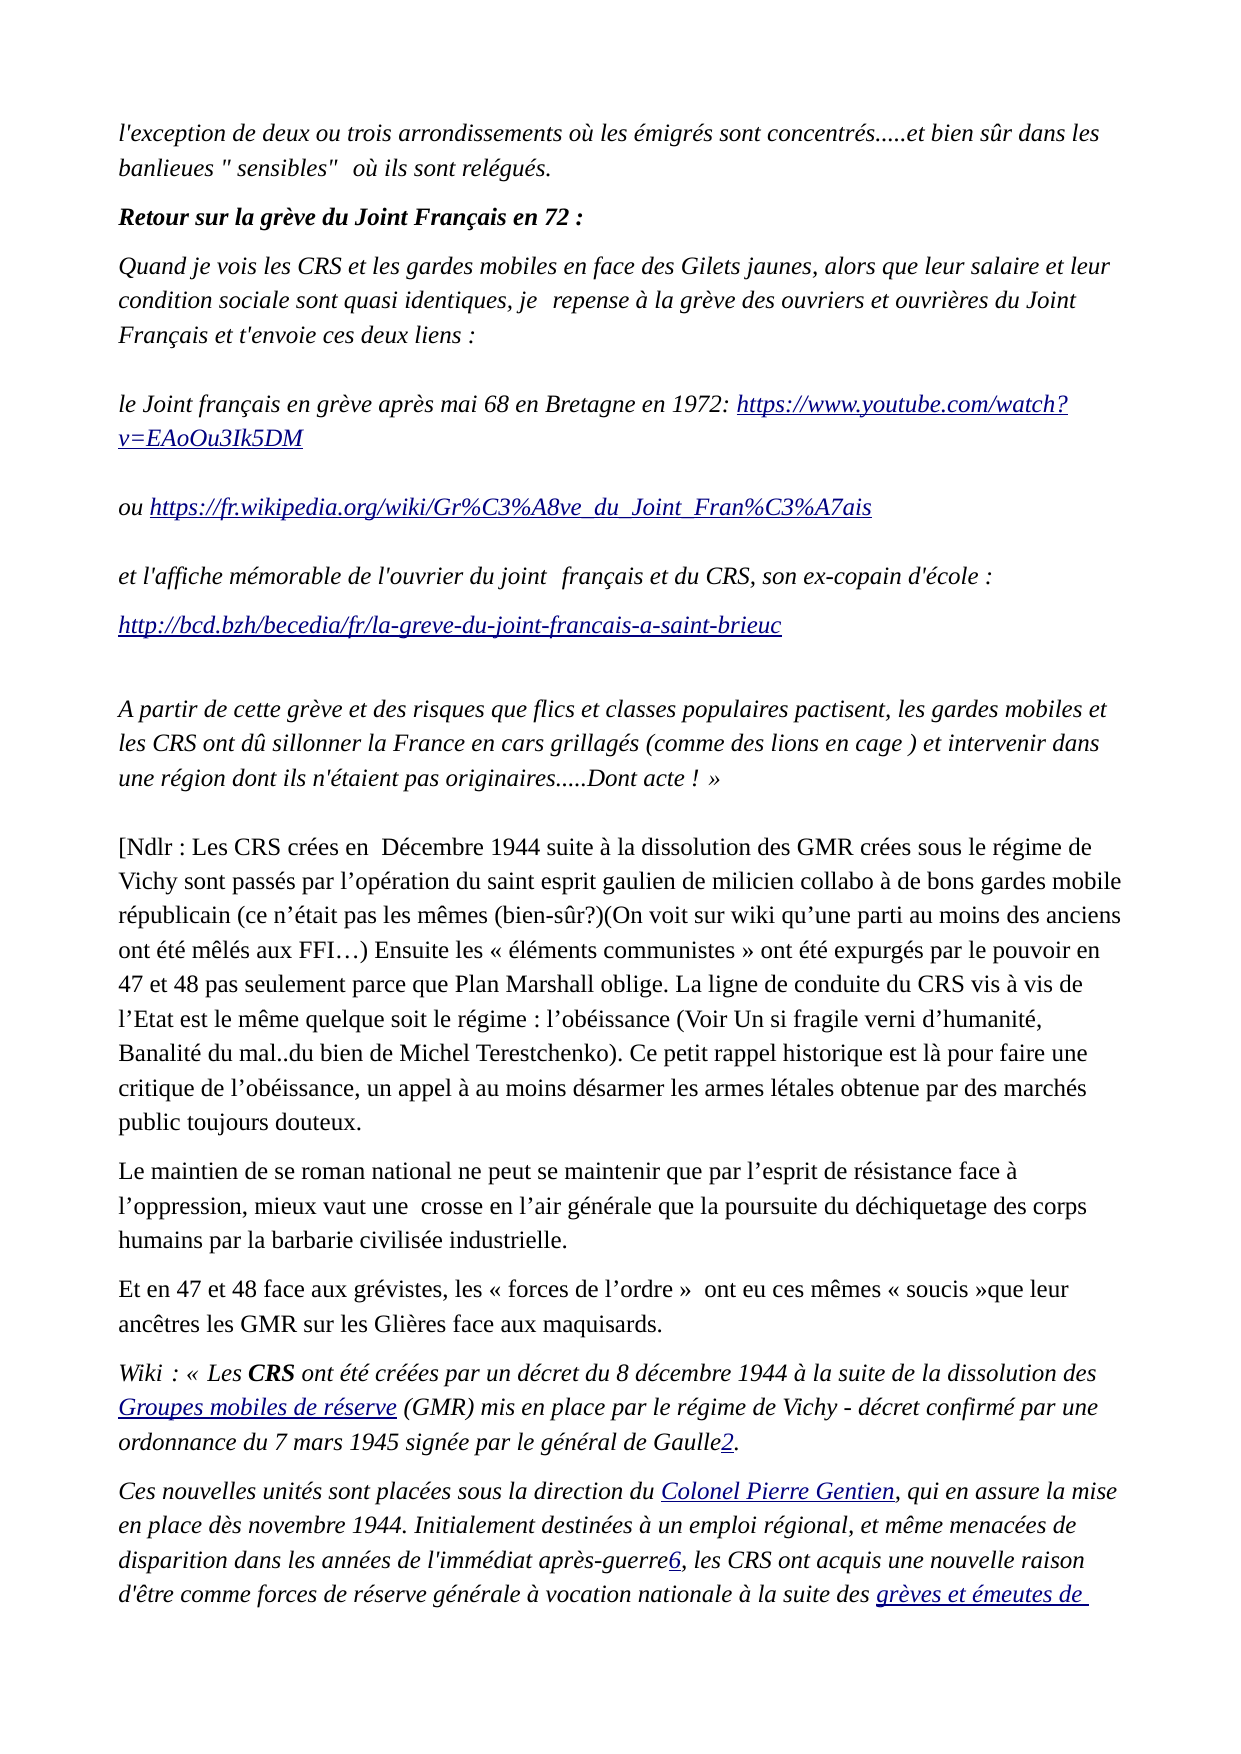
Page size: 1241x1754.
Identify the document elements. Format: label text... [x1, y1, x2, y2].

text Quand je vois les CRS et les gardes mobiles en face des Gilets jaunes, alors que leur salaire et leur condition sociale sont quasi identiques, je repense à la grève des ouvriers et ouvrières du Joint Français et t'envoie ces deux liens : le Joint français en grève après mai 68 en Bretagne en 1972: https://www.youtube.com/watch?v=EAoOu3Ik5DM ou https://fr.wikipedia.org/wiki/Gr%C3%A8ve_du_Joint_Fran%C3%A7ais et l'affiche mémorable de l'ouvrier du joint français et du CRS, son ex-copain d'école : [118, 251, 1122, 590]
text Retour sur la grève du Joint Français en 72 : [118, 202, 1122, 230]
text A partir de cette grève et des risques que flics et classes populaires pactisent, les gardes mobiles et les CRS ont dû sillonner la France en cars grillagés (comme des lions en cage ) et intervenir dans une région dont ils n'étaient pas originaires.....Dont acte ! » [Ndlr : Les CRS crées en Décembre 1944 suite à la dissolution des GMR crées sous le régime de Vichy sont passés par l’opération du saint esprit gaulien de milicien collabo à de bons gardes mobile républicain (ce n’était pas les mêmes (bien-sûr?)(On voit sur wiki qu’une parti au moins des anciens ont été mêlés aux FFI…) Ensuite les « éléments communistes » ont été expurgés par le pouvoir en 47 et 48 pas seulement parce que Plan Marshall oblige. La ligne de conduite du CRS vis à vis de l’Etat est le même quelque soit le régime : l’obéissance (Voir Un si fragile verni d’humanité, Banalité du mal..du bien de Michel Terestchenko). Ce petit rappel historique est là pour faire une critique de l’obéissance, un appel à au moins désarmer les armes létales obtenue par des marchés public toujours douteux. [118, 659, 1122, 1136]
text Et en 47 et 48 face aux grévistes, les « forces de l’ordre » ont eu ces mêmes « soucis »que leur ancêtres les GMR sur les Glières face aux maquisards. [118, 1274, 1122, 1338]
text Le maintien de se roman national ne peut se maintenir que par l’esprit de résistance face à l’oppression, mieux vaut une crosse en l’air générale que la poursuite du déchiquetage des corps humains par la barbarie civilisée industrielle. [118, 1156, 1122, 1254]
text http://bcd.bzh/becedia/fr/la-greve-du-joint-francais-a-saint-brieuc [118, 610, 1122, 639]
text l'exception de deux ou trois arrondissements où les émigrés sont concentrés.....et bien sûr dans les banlieues " sensibles" où ils sont relégués. [118, 118, 1122, 181]
text Wiki : « Les CRS ont été créées par un décret du 8 décembre 1944 à la suite de la dissolution des Groupes mobiles de réserve (GMR) mis en place par le régime de Vichy - décret confirmé par une ordonnance du 7 mars 1945 signée par le général de Gaulle2. [118, 1358, 1122, 1456]
text Ces nouvelles unités sont placées sous la direction du Colonel Pierre Gentien, qui en assure la mise en place dès novembre 1944. Initialement destinées à un emploi régional, et même menacées de disparition dans les années de l'immédiat après-guerre6, les CRS ont acquis une nouvelle raison d'être comme forces de réserve générale à vocation nationale à la suite des grèves et émeutes de [118, 1476, 1122, 1608]
